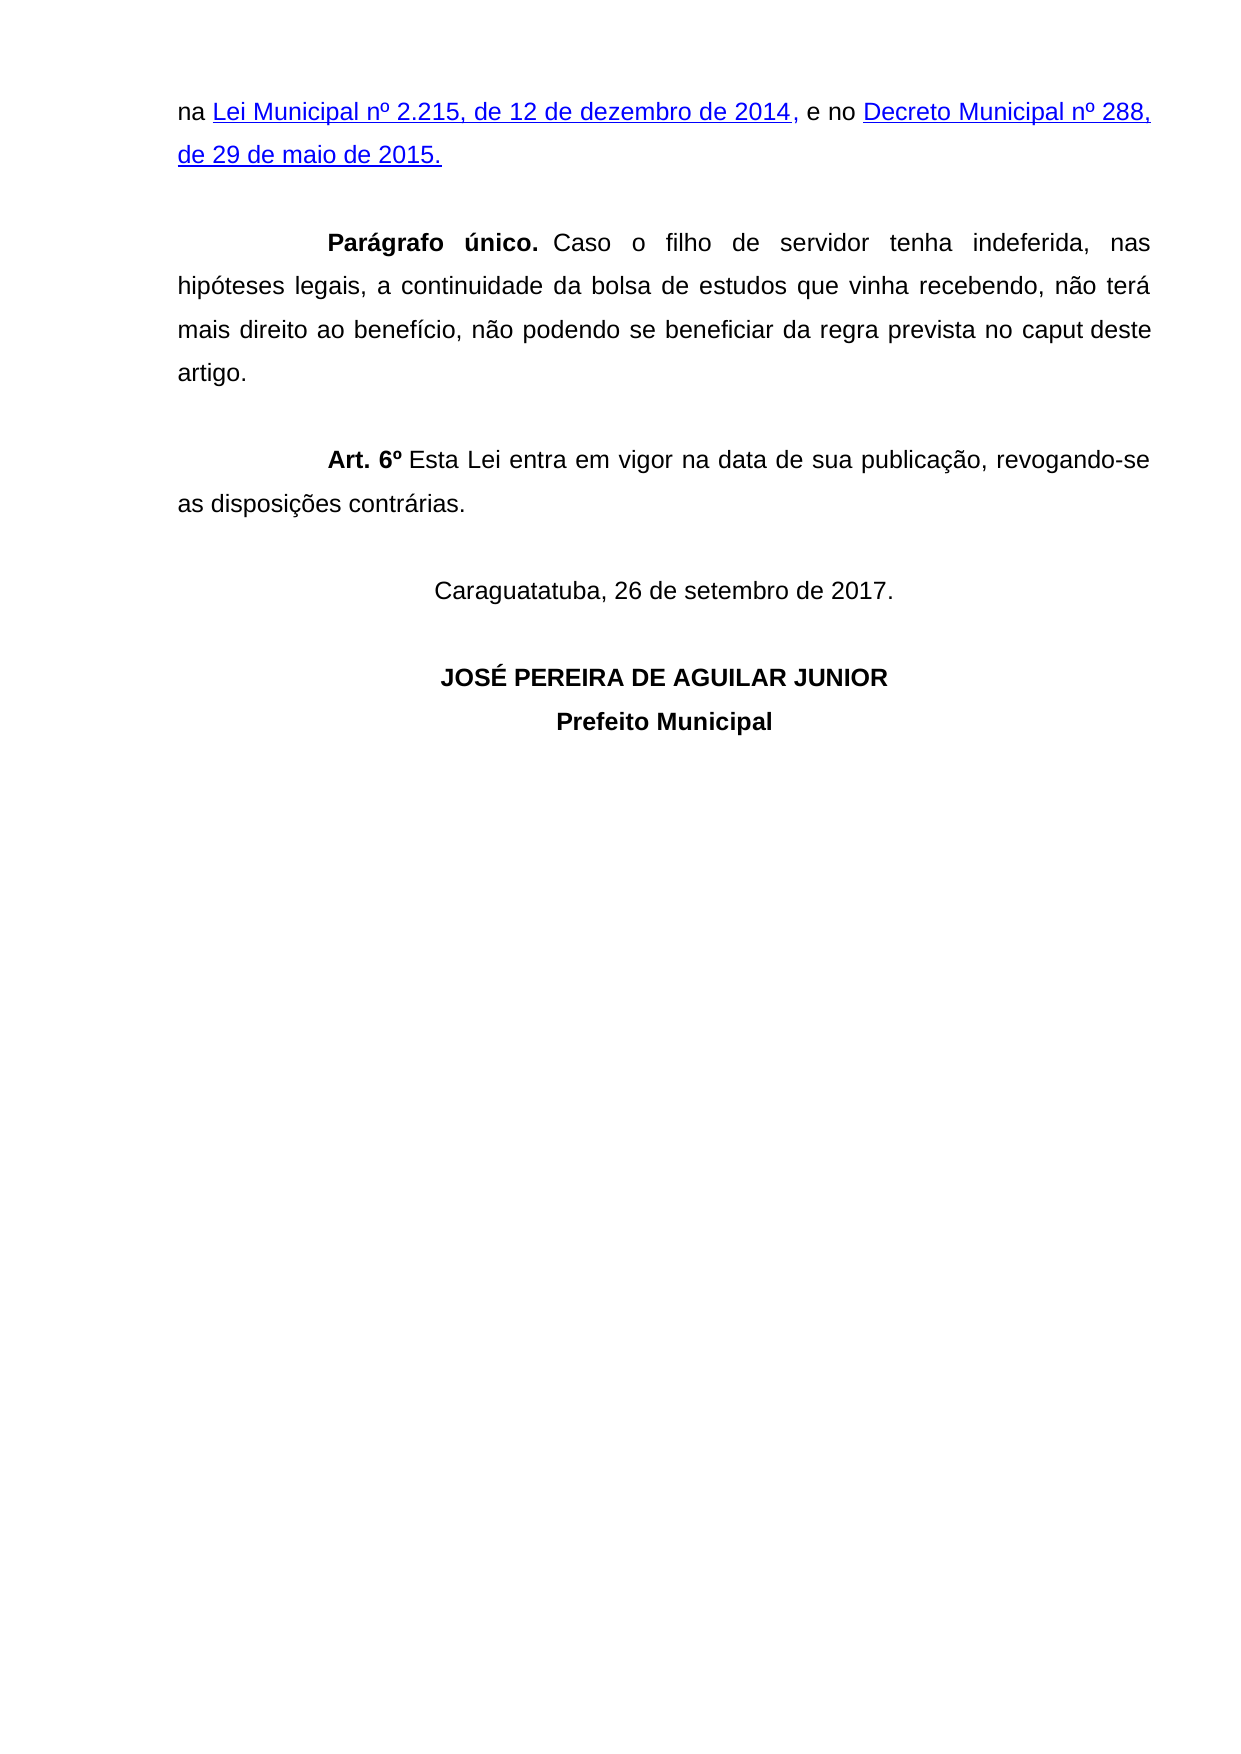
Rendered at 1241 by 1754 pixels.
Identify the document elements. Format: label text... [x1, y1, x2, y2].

text Caraguatatuba, 26 de setembro de 2017. [177, 576, 1152, 605]
text Parágrafo único. Caso o filho de servidor tenha indeferida, nas hipóteses legais, a continuidade da bolsa de estudos que vinha recebendo, não terá mais direito ao benefício, não podendo se beneficiar da regra prevista no caput deste artigo. [177, 227, 1152, 387]
text Art. 6º Esta Lei entra em vigor na data de sua publicação, revogando-se as disposições contrárias. [177, 445, 1152, 518]
text Prefeito Municipal [177, 706, 1152, 736]
text JOSÉ PEREIRA DE AGUILAR JUNIOR [177, 663, 1152, 692]
text na Lei Municipal nº 2.215, de 12 de dezembro de 2014, e no Decreto Municipal nº 288, de 29 de maio de 2015. [177, 97, 1152, 169]
